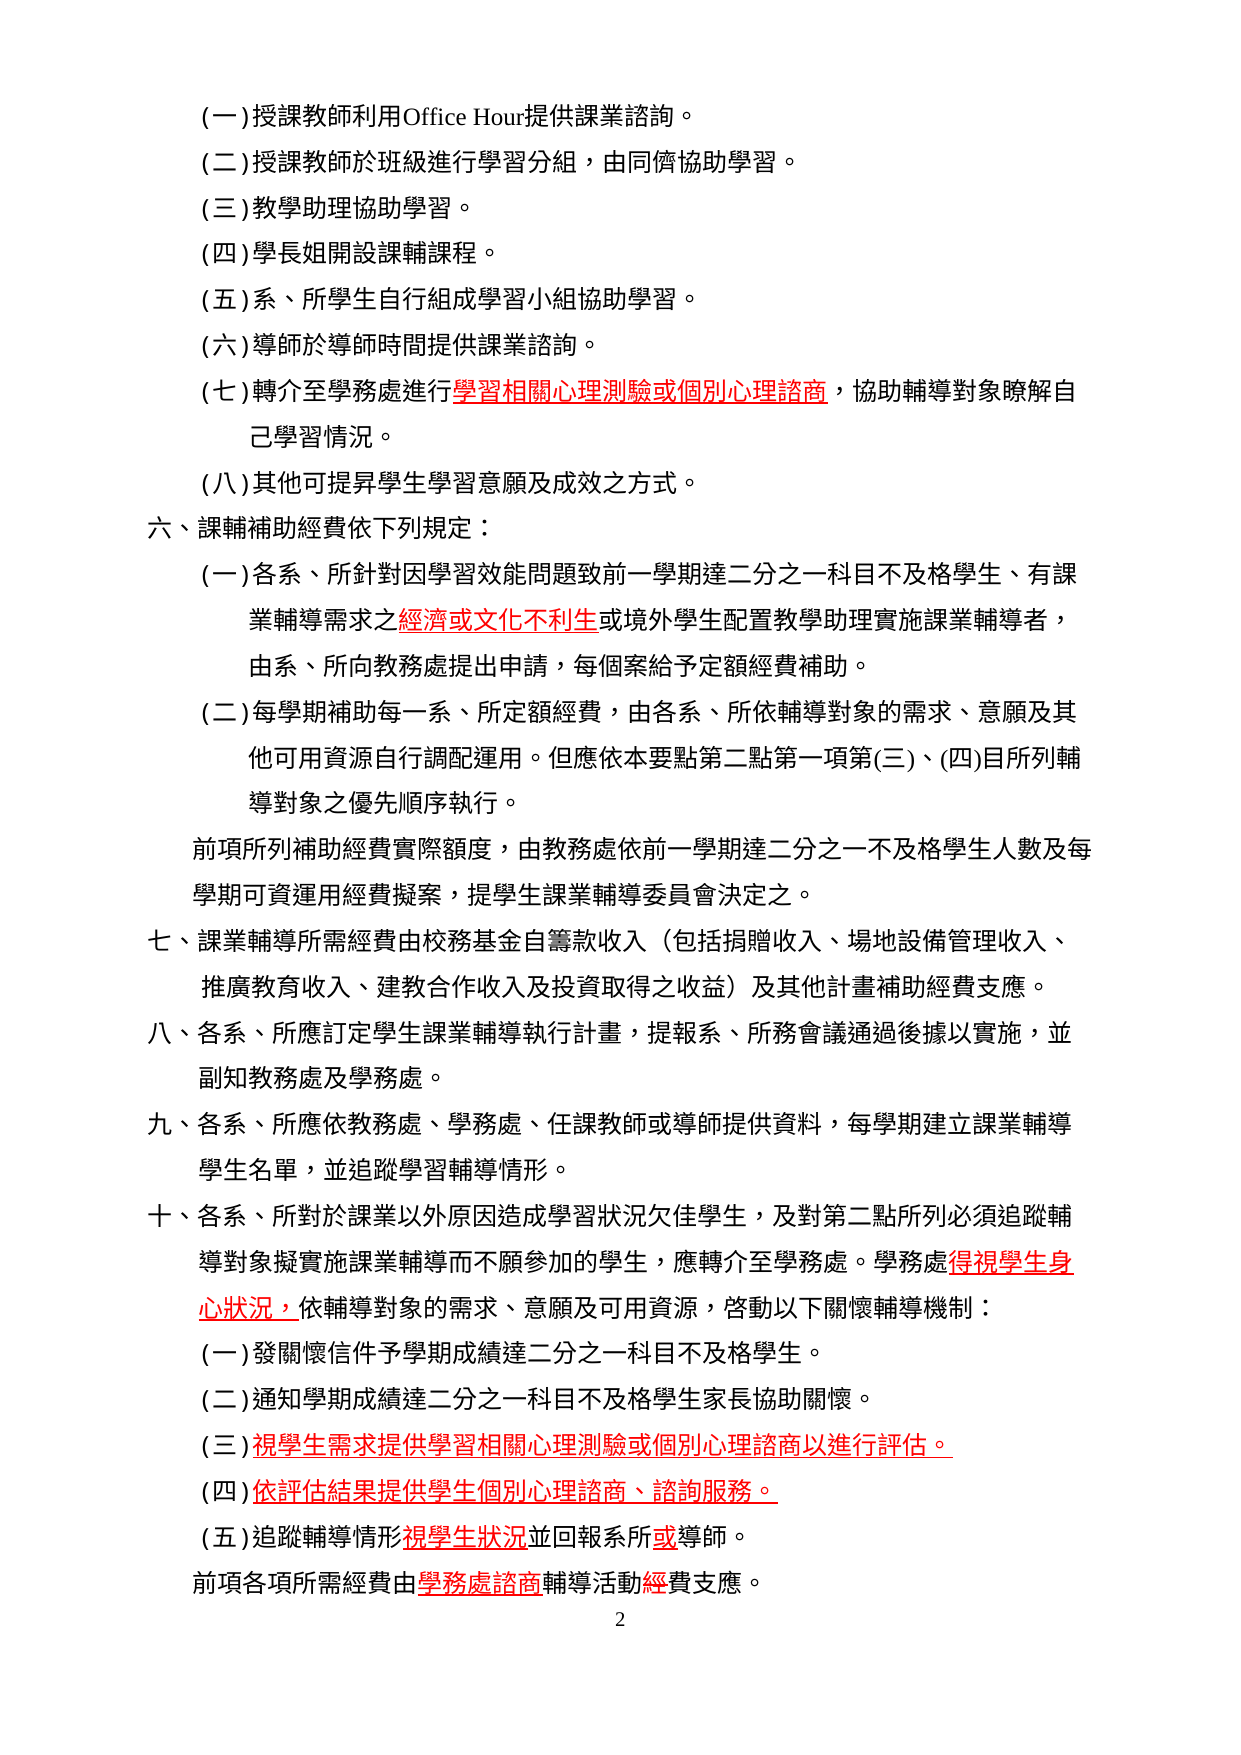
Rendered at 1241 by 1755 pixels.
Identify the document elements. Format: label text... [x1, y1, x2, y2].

text (二)通知學期成績達二分之一科目不及格學生家長協助關懷。 [198, 1372, 1093, 1418]
text 八、各系、所應訂定學生課業輔導執行計畫，提報系、所務會議通過後據以實施，並副知教務處及學務處。 [148, 1005, 1093, 1097]
text (四)學長姐開設課輔課程。 [198, 226, 1093, 272]
text (二)授課教師於班級進行學習分組，由同儕協助學習。 [198, 134, 1093, 180]
text (四)依評估結果提供學生個別心理諮商、諮詢服務。 [198, 1464, 1093, 1509]
text (三)視學生需求提供學習相關心理測驗或個別心理諮商以進行評估。 [198, 1418, 1093, 1464]
text (五)追蹤輔導情形視學生狀況並回報系所或導師。 [198, 1509, 1093, 1555]
text 六、課輔補助經費依下列規定： [148, 501, 1093, 547]
text (一)各系、所針對因學習效能問題致前一學期達二分之一科目不及格學生、有課業輔導需求之經濟或文化不利生或境外學生配置教學助理實施課業輔導者，由系、所向教務處提出申請，每個案給予定額經費補助。 [198, 547, 1093, 684]
text 七、課業輔導所需經費由校務基金自籌款收入（包括捐贈收入、場地設備管理收入、推廣教育收入、建教合作收入及投資取得之收益）及其他計畫補助經費支應。 [148, 914, 1093, 1005]
text 十、各系、所對於課業以外原因造成學習狀況欠佳學生，及對第二點所列必須追蹤輔導對象擬實施課業輔導而不願參加的學生，應轉介至學務處。學務處得視學生身心狀況，依輔導對象的需求、意願及可用資源，啓動以下關懷輔導機制： [148, 1189, 1093, 1326]
text (七)轉介至學務處進行學習相關心理測驗或個別心理諮商，協助輔導對象瞭解自己學習情況。 [198, 364, 1093, 455]
text (一)發關懷信件予學期成績達二分之一科目不及格學生。 [198, 1326, 1093, 1372]
text (二)每學期補助每一系、所定額經費，由各系、所依輔導對象的需求、意願及其他可用資源自行調配運用。但應依本要點第二點第一項第(三)、(四)目所列輔導對象之優先順序執行。 [198, 684, 1093, 822]
text 前項所列補助經費實際額度，由教務處依前一學期達二分之一不及格學生人數及每學期可資運用經費擬案，提學生課業輔導委員會決定之。 [192, 822, 1093, 914]
text 前項各項所需經費由學務處諮商輔導活動經費支應。 [192, 1555, 1093, 1601]
text (五)系、所學生自行組成學習小組協助學習。 [198, 272, 1093, 318]
text 九、各系、所應依教務處、學務處、任課教師或導師提供資料，每學期建立課業輔導學生名單，並追蹤學習輔導情形。 [148, 1097, 1093, 1189]
text (八)其他可提昇學生學習意願及成效之方式。 [198, 455, 1093, 501]
text (六)導師於導師時間提供課業諮詢。 [198, 318, 1093, 364]
text (三)教學助理協助學習。 [198, 180, 1093, 226]
text (一)授課教師利用Office Hour提供課業諮詢。 [198, 89, 1093, 134]
